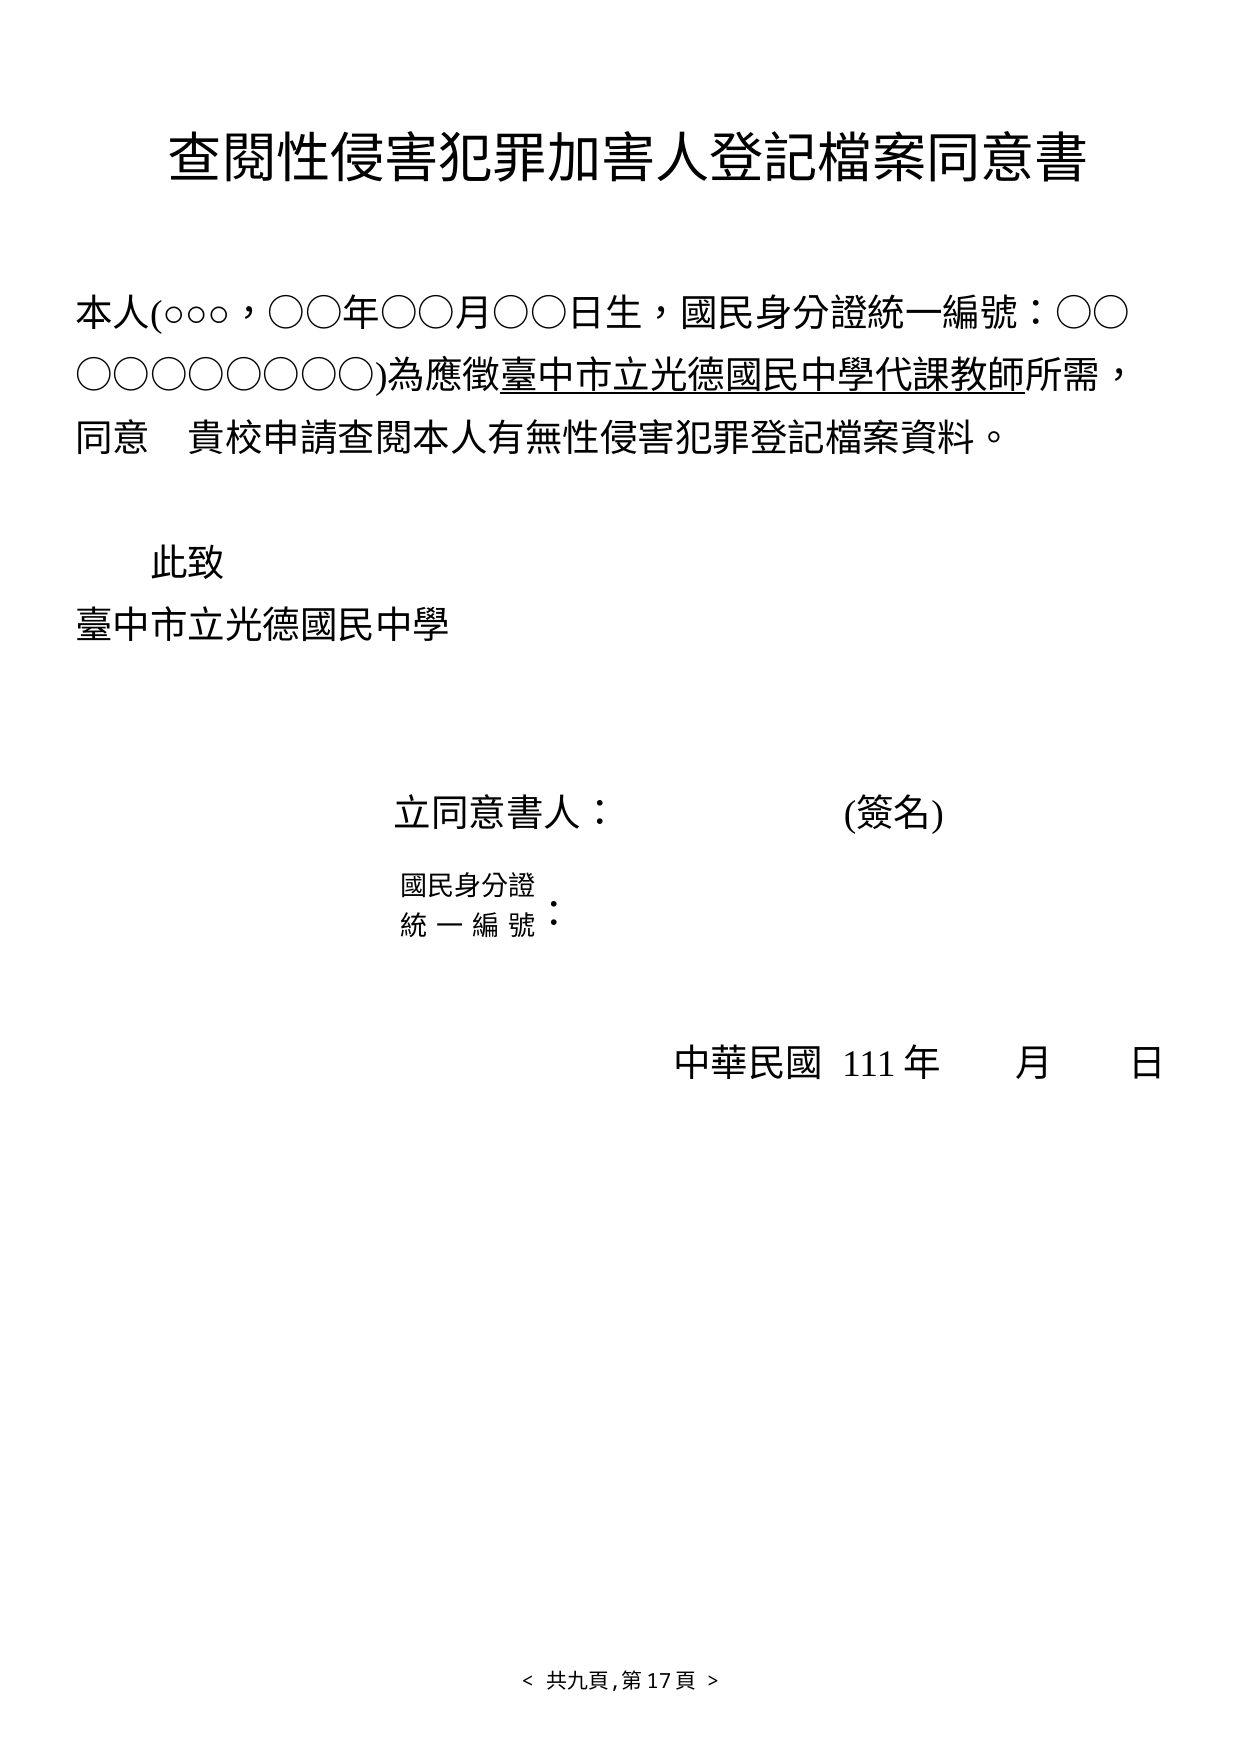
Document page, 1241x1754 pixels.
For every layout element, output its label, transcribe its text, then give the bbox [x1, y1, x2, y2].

text 此致 [75, 518, 1165, 581]
text 查閱性侵害犯罪加害人登記檔案同意書 [75, 81, 1181, 206]
text 本人(○○○，○○年○○月○○日生，國民身分證統一編號：○○○○○○○○○○)為應徵臺中市立光德國民中學代課教師所需，同意 貴校申請查閱本人有無性侵害犯罪登記檔案資料。 [75, 268, 1165, 456]
text 中華民國 111年 月 日 [75, 1018, 1165, 1081]
text 國民身分證統一編號： [75, 831, 1165, 956]
text 立同意書人： (簽名) [75, 768, 1165, 831]
text 臺中市立光德國民中學 [75, 581, 1165, 643]
